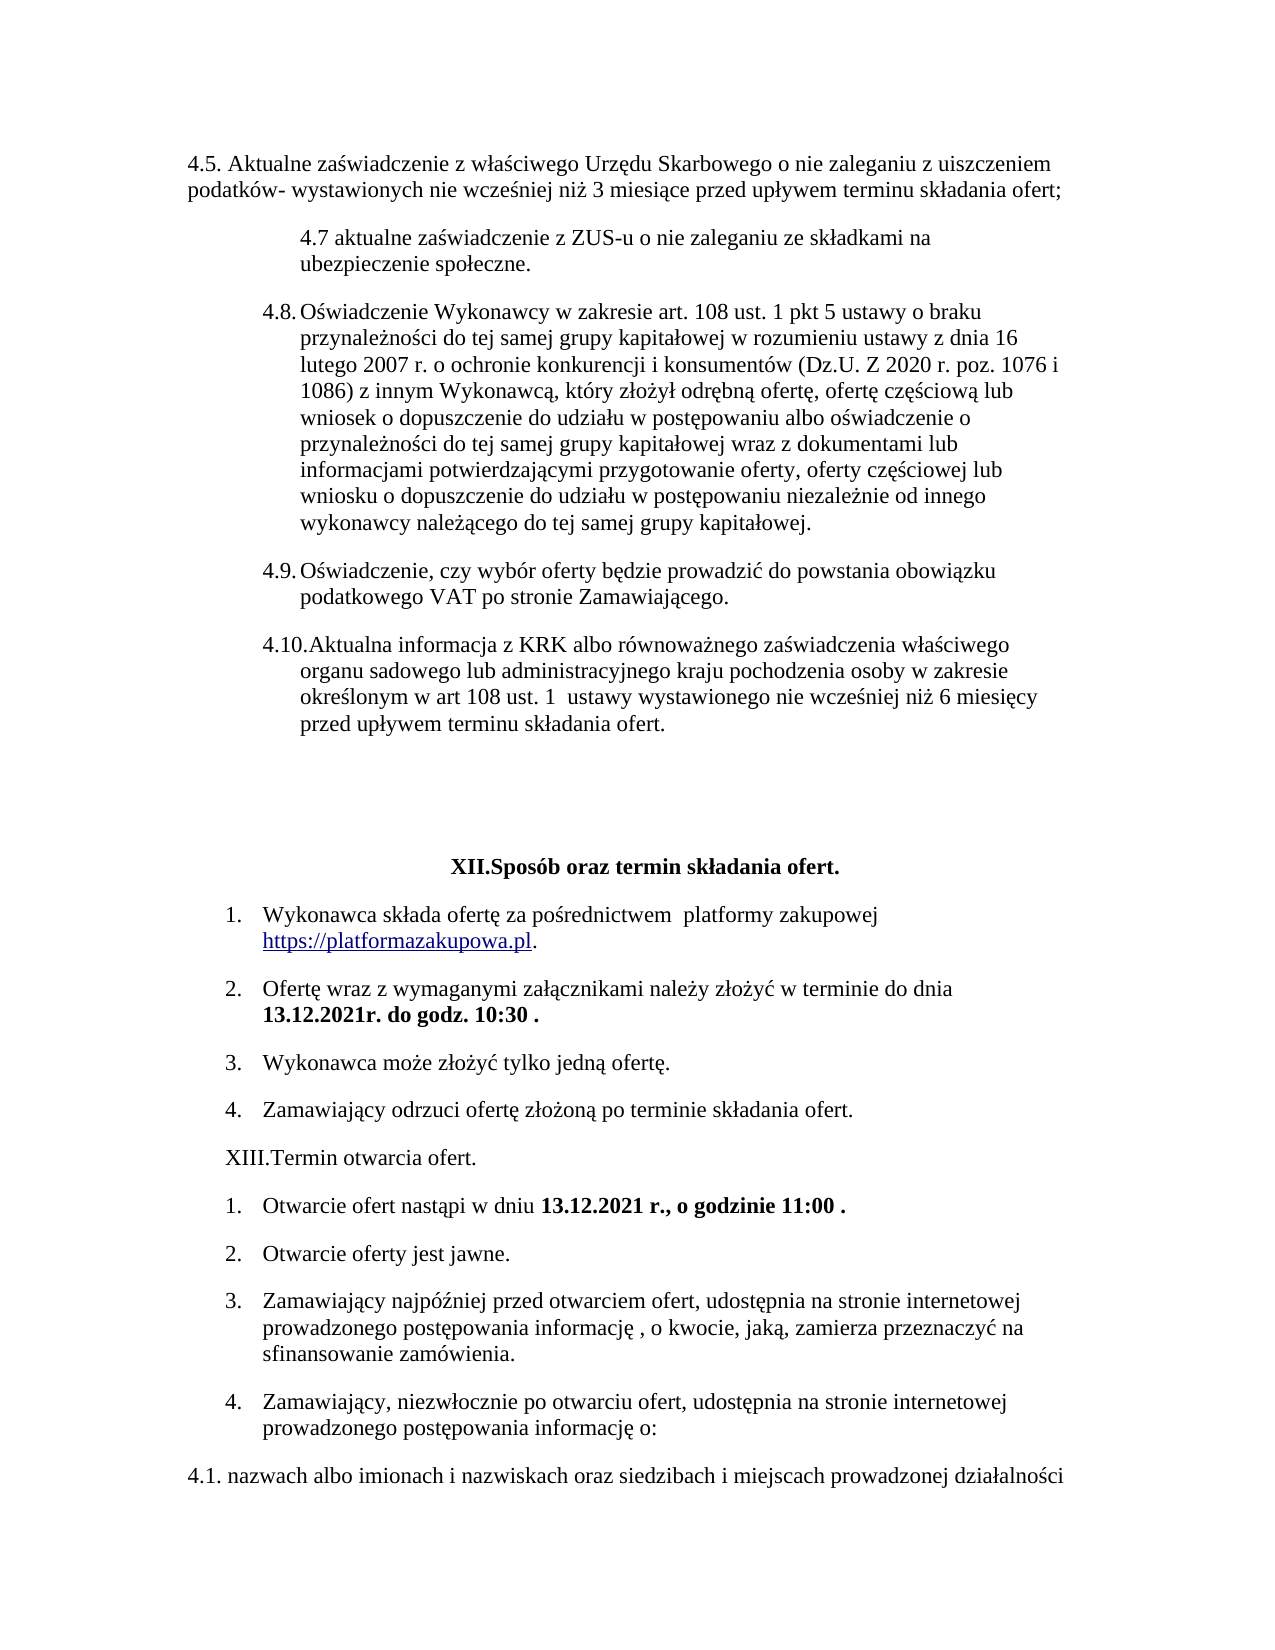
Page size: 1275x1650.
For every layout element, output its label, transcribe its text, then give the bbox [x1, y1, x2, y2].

list Oświadczenie Wykonawcy w zakresie art. 108 ust. 1 pkt 5 ustawy o braku przynależności do tej samej grupy kapitałowej w rozumieniu ustawy z dnia 16 lutego 2007 r. o ochronie konkurencji i konsumentów (Dz.U. Z 2020 r. poz. 1076 i 1086) z innym Wykonawcą, który złożył odrębną ofertę, ofertę częściową lub wniosek o dopuszczenie do udziału w postępowaniu albo oświadczenie o przynależności do tej samej grupy kapitałowej wraz z dokumentami lub informacjami potwierdzającymi przygotowanie oferty, oferty częściowej lub wniosku o dopuszczenie do udziału w postępowaniu niezależnie od innego wykonawcy należącego do tej samej grupy kapitałowej. [262, 298, 1065, 535]
list Wykonawca składa ofertę za pośrednictwem platformy zakupowej https://platformazakupowa.pl. [225, 901, 1065, 953]
list Aktualna informacja z KRK albo równoważnego zaświadczenia właściwego organu sadowego lub administracyjnego kraju pochodzenia osoby w zakresie określonym w art 108 ust. 1 ustawy wystawionego nie wcześniej niż 6 miesięcy przed upływem terminu składania ofert. [262, 631, 1065, 736]
list Zamawiający odrzuci ofertę złożoną po terminie składania ofert. [225, 1096, 1065, 1123]
list 4.7 aktualne zaświadczenie z ZUS-u o nie zaleganiu ze składkami na ubezpieczenie społeczne. [300, 224, 1065, 277]
list Otwarcie oferty jest jawne. [225, 1239, 1065, 1266]
list Zamawiający najpóźniej przed otwarciem ofert, udostępnia na stronie internetowej prowadzonego postępowania informację , o kwocie, jaką, zamierza przeznaczyć na sfinansowanie zamówienia. [225, 1287, 1065, 1366]
list Termin otwarcia ofert. [225, 1144, 1065, 1171]
list Otwarcie ofert nastąpi w dniu 13.12.2021 r., o godzinie 11:00 . [225, 1192, 1065, 1218]
list 4.5. Aktualne zaświadczenie z właściwego Urzędu Skarbowego o nie zaleganiu z uiszczeniem podatków- wystawionych nie wcześniej niż 3 miesiące przed upływem terminu składania ofert; [187, 150, 1065, 203]
list Ofertę wraz z wymaganymi załącznikami należy złożyć w terminie do dnia 13.12.2021r. do godz. 10:30 . [225, 975, 1065, 1027]
list Wykonawca może złożyć tylko jedną ofertę. [225, 1049, 1065, 1075]
list 4.1. nazwach albo imionach i nazwiskach oraz siedzibach i miejscach prowadzonej działalności [187, 1462, 1065, 1488]
list Zamawiający, niezwłocznie po otwarciu ofert, udostępnia na stronie internetowej prowadzonego postępowania informację o: [225, 1388, 1065, 1440]
list Sposób oraz termin składania ofert. [225, 853, 1065, 879]
list Oświadczenie, czy wybór oferty będzie prowadzić do powstania obowiązku podatkowego VAT po stronie Zamawiającego. [262, 557, 1065, 609]
